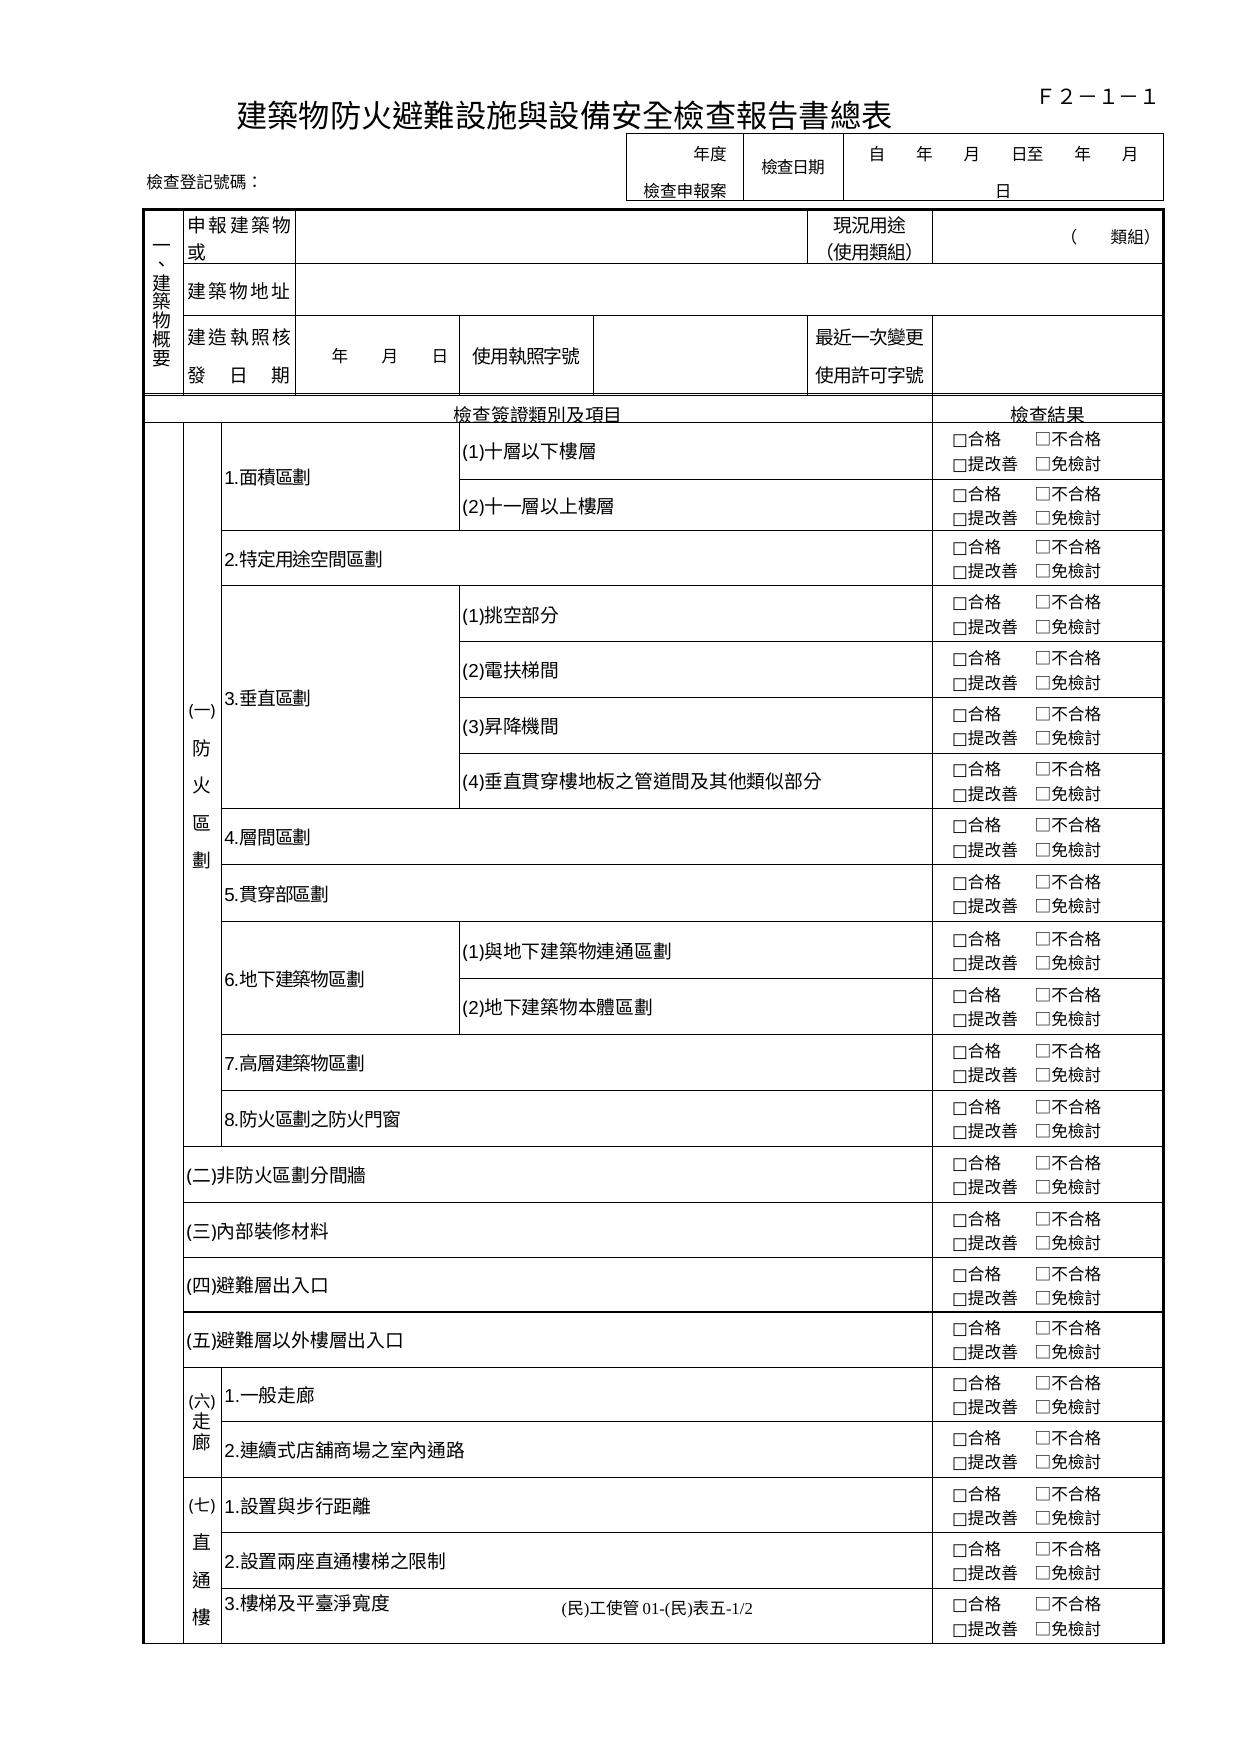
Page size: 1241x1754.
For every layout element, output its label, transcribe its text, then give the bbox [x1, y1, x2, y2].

table_cell 年 月 日 [296, 316, 459, 393]
table_cell □合格 □不合格 □提改善 □免檢討 [933, 1258, 1162, 1311]
table_cell □合格 □不合格 □提改善 □免檢討 [933, 979, 1162, 1034]
table_cell □合格 □不合格 □提改善 □免檢討 [933, 922, 1162, 977]
table_cell 6.地下建築物區劃 [222, 922, 459, 1034]
table_cell 一、建築物概要 [145, 211, 183, 393]
table_cell [296, 211, 807, 263]
table_cell [143, 200, 1163, 207]
table_cell 3.樓梯及平臺淨寬度 [222, 1589, 932, 1643]
table_cell 2.特定用途空間區劃 [222, 531, 932, 585]
table_cell □合格 □不合格 □提改善 □免檢討 [933, 531, 1162, 585]
table_cell □合格 □不合格 □提改善 □免檢討 [933, 1589, 1162, 1643]
table_cell (2)十一層以上樓層 [460, 480, 932, 530]
table_cell (五)避難層以外樓層出入口 [184, 1313, 932, 1367]
table_cell □合格 □不合格 □提改善 □免檢討 [933, 1313, 1162, 1367]
table_cell □合格 □不合格 □提改善 □免檢討 [933, 1035, 1162, 1089]
table_cell [594, 316, 807, 393]
table_cell (六) 走 廊 [184, 1368, 221, 1477]
table_cell 自 年 月 日至 年 月 日 [844, 134, 1163, 199]
table_cell (4)垂直貫穿樓地板之管道間及其他類似部分 [460, 754, 932, 808]
table_cell 2.連續式店舖商場之室內通路 [222, 1422, 932, 1477]
table_cell □合格 □不合格 □提改善 □免檢討 [933, 480, 1162, 530]
table_cell 檢查結果 [933, 396, 1162, 422]
table_cell □合格 □不合格 □提改善 □免檢討 [933, 698, 1162, 752]
table_cell 1.面積區劃 [222, 423, 459, 530]
table_cell 年度 檢查申報案 [627, 134, 743, 199]
table_cell □合格 □不合格 □提改善 □免檢討 [933, 1368, 1162, 1421]
table_cell 建築物地址 [184, 264, 295, 315]
table_cell □合格 □不合格 □提改善 □免檢討 [933, 1533, 1162, 1587]
table_cell [933, 316, 1162, 393]
table_cell (一)防 火 區 劃 [184, 423, 221, 1146]
table_cell 建造執照核發日期 [184, 316, 295, 393]
table_cell (四)避難層出入口 [184, 1258, 932, 1311]
table_cell (三)內部裝修材料 [184, 1203, 932, 1257]
table_cell □合格 □不合格 □提改善 □免檢討 [933, 642, 1162, 697]
table_cell (七) 直 通 樓 [184, 1478, 221, 1643]
table_cell (1)與地下建築物連通區劃 [460, 922, 932, 977]
table_cell □合格 □不合格 □提改善 □免檢討 [933, 865, 1162, 921]
table_cell 檢查日期 [744, 134, 843, 199]
table_cell 檢查登記號碼： [143, 133, 626, 199]
table_cell (3)昇降機間 [460, 698, 932, 752]
table_header Ｆ２－１－１ [985, 77, 1163, 133]
table_cell 申報建築物或 營業場所名稱 [184, 211, 295, 263]
table_cell □合格 □不合格 □提改善 □免檢討 [933, 586, 1162, 641]
table_cell 2.設置兩座直通樓梯之限制 [222, 1533, 932, 1587]
table_cell (1)挑空部分 [460, 586, 932, 641]
table_cell 7.高層建築物區劃 [222, 1035, 932, 1089]
table_cell 1.一般走廊 [222, 1368, 932, 1421]
table_cell （ 類組） [933, 211, 1162, 263]
table_cell 檢查簽證類別及項目 [145, 396, 932, 422]
table_cell 8.防火區劃之防火門窗 [222, 1091, 932, 1146]
table_cell 使用執照字號 [460, 316, 593, 393]
table_cell 5.貫穿部區劃 [222, 865, 932, 921]
table_cell 1.設置與步行距離 [222, 1478, 932, 1532]
table_cell 4.層間區劃 [222, 809, 932, 864]
table_cell □合格 □不合格 □提改善 □免檢討 [933, 1478, 1162, 1532]
table_cell (二)非防火區劃分間牆 [184, 1147, 932, 1202]
table_cell 最近一次變更 使用許可字號 [808, 316, 932, 393]
table_cell □合格 □不合格 □提改善 □免檢討 [933, 1422, 1162, 1477]
table_cell 二、防火避難設施類檢查紀錄 [145, 423, 183, 1643]
table_cell □合格 □不合格 □提改善 □免檢討 [933, 423, 1162, 479]
table_cell (1)十層以下樓層 [460, 423, 932, 479]
table_cell □合格 □不合格 □提改善 □免檢討 [933, 1147, 1162, 1202]
table_header 建築物防火避難設施與設備安全檢查報告書總表 [143, 77, 985, 133]
table_cell □合格 □不合格 □提改善 □免檢討 [933, 754, 1162, 808]
table_cell (2)地下建築物本體區劃 [460, 979, 932, 1034]
table_cell □合格 □不合格 □提改善 □免檢討 [933, 1091, 1162, 1146]
table_cell (2)電扶梯間 [460, 642, 932, 697]
table_cell 3.垂直區劃 [222, 586, 459, 808]
table_cell □合格 □不合格 □提改善 □免檢討 [933, 809, 1162, 864]
table_cell 現況用途 （使用類組） [808, 211, 932, 263]
table_cell □合格 □不合格 □提改善 □免檢討 [933, 1203, 1162, 1257]
table_cell [296, 264, 1162, 315]
